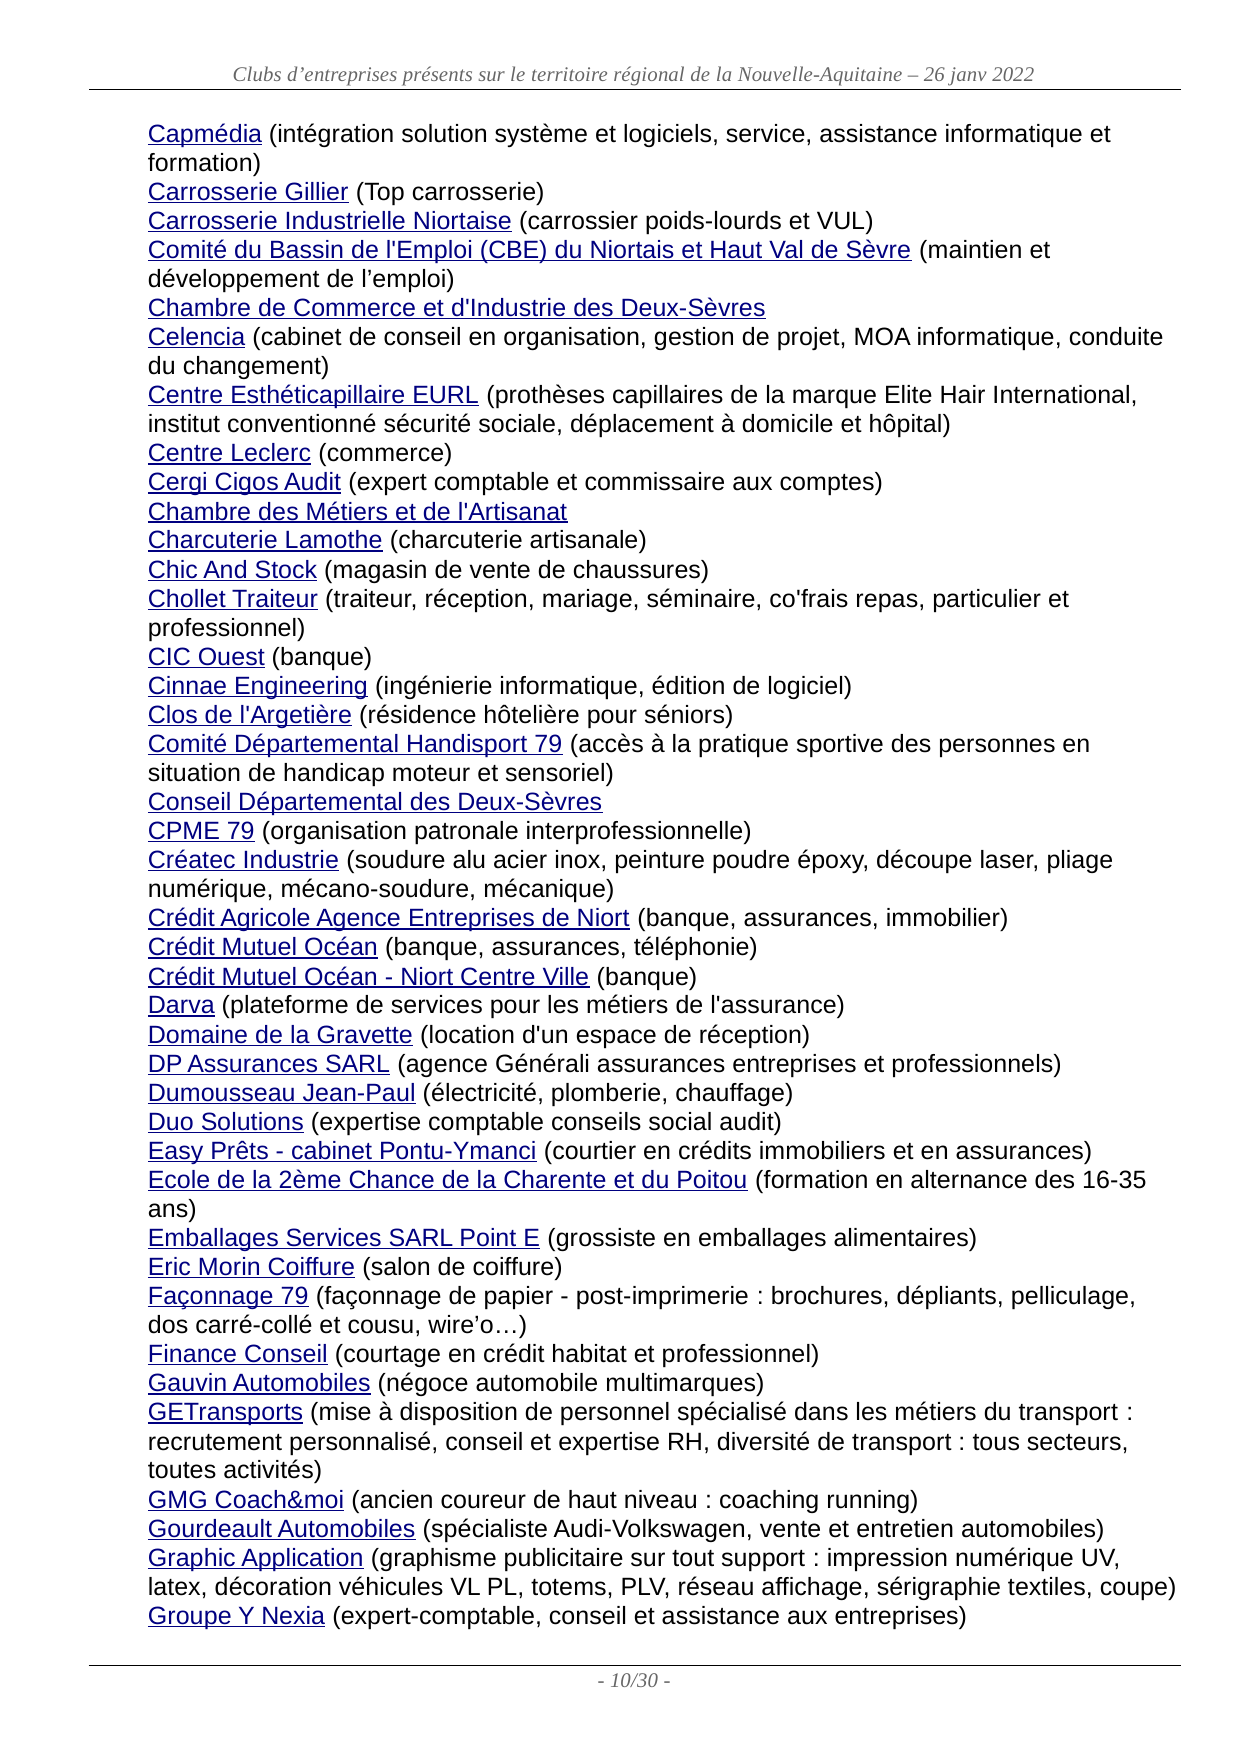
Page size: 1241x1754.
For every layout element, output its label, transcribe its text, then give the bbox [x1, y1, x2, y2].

text Crédit Mutuel Océan (banque, assurances, téléphonie) [148, 932, 1181, 961]
text CPME 79 (organisation patronale interprofessionnelle) [148, 816, 1181, 845]
text Chollet Traiteur (traiteur, réception, mariage, séminaire, co'frais repas, particulier et professionnel) [148, 583, 1181, 642]
text Centre Esthéticapillaire EURL (prothèses capillaires de la marque Elite Hair International, institut conventionné sécurité sociale, déplacement à domicile et hôpital) [148, 380, 1181, 438]
text Graphic Application (graphisme publicitaire sur tout support : impression numérique UV, latex, décoration véhicules VL PL, totems, PLV, réseau affichage, sérigraphie textiles, coupe) [148, 1543, 1181, 1601]
text Comité Départemental Handisport 79 (accès à la pratique sportive des personnes en situation de handicap moteur et sensoriel) [148, 729, 1181, 787]
text Chambre des Métiers et de l'Artisanat [148, 496, 1181, 525]
text Centre Leclerc (commerce) [148, 438, 1181, 467]
text Cinnae Engineering (ingénierie informatique, édition de logiciel) [148, 671, 1181, 700]
text Celencia (cabinet de conseil en organisation, gestion de projet, MOA informatique, conduite du changement) [148, 322, 1181, 380]
text Clos de l'Argetière (résidence hôtelière pour séniors) [148, 700, 1181, 729]
text Chambre de Commerce et d'Industrie des Deux-Sèvres [148, 293, 1181, 322]
text DP Assurances SARL (agence Générali assurances entreprises et professionnels) [148, 1048, 1181, 1078]
text Dumousseau Jean-Paul (électricité, plomberie, chauffage) [148, 1078, 1181, 1107]
text GMG Coach&moi (ancien coureur de haut niveau : coaching running) [148, 1484, 1181, 1513]
text Gourdeault Automobiles (spécialiste Audi-Volkswagen, vente et entretien automobiles) [148, 1513, 1181, 1543]
text Carrosserie Gillier (Top carrosserie) [148, 177, 1181, 206]
text GETransports (mise à disposition de personnel spécialisé dans les métiers du transport : recrutement personnalisé, conseil et expertise RH, diversité de transport : tous secteurs, toutes activités) [148, 1397, 1181, 1484]
text Chic And Stock (magasin de vente de chaussures) [148, 554, 1181, 583]
text Domaine de la Gravette (location d'un espace de réception) [148, 1019, 1181, 1048]
text Façonnage 79 (façonnage de papier - post-imprimerie : brochures, dépliants, pelliculage, dos carré-collé et cousu, wire’o…) [148, 1281, 1181, 1339]
text CIC Ouest (banque) [148, 642, 1181, 671]
text Easy Prêts - cabinet Pontu-Ymanci (courtier en crédits immobiliers et en assurances) [148, 1136, 1181, 1165]
text Duo Solutions (expertise comptable conseils social audit) [148, 1107, 1181, 1136]
text Capmédia (intégration solution système et logiciels, service, assistance informatique et formation) [148, 118, 1181, 177]
text Gauvin Automobiles (négoce automobile multimarques) [148, 1368, 1181, 1397]
text Créatec Industrie (soudure alu acier inox, peinture poudre époxy, découpe laser, pliage numérique, mécano-soudure, mécanique) [148, 845, 1181, 903]
text Conseil Départemental des Deux-Sèvres [148, 787, 1181, 816]
text Comité du Bassin de l'Emploi (CBE) du Niortais et Haut Val de Sèvre (maintien et développement de l’emploi) [148, 235, 1181, 293]
text Ecole de la 2ème Chance de la Charente et du Poitou (formation en alternance des 16-35 ans) [148, 1165, 1181, 1223]
text Eric Morin Coiffure (salon de coiffure) [148, 1252, 1181, 1281]
text Finance Conseil (courtage en crédit habitat et professionnel) [148, 1339, 1181, 1368]
text Darva (plateforme de services pour les métiers de l'assurance) [148, 990, 1181, 1019]
text Crédit Mutuel Océan - Niort Centre Ville (banque) [148, 961, 1181, 990]
text Cergi Cigos Audit (expert comptable et commissaire aux comptes) [148, 467, 1181, 496]
text Groupe Y Nexia (expert-comptable, conseil et assistance aux entreprises) [148, 1601, 1181, 1630]
text Emballages Services SARL Point E (grossiste en emballages alimentaires) [148, 1223, 1181, 1252]
text Crédit Agricole Agence Entreprises de Niort (banque, assurances, immobilier) [148, 903, 1181, 932]
text Carrosserie Industrielle Niortaise (carrossier poids-lourds et VUL) [148, 206, 1181, 235]
text Charcuterie Lamothe (charcuterie artisanale) [148, 525, 1181, 554]
